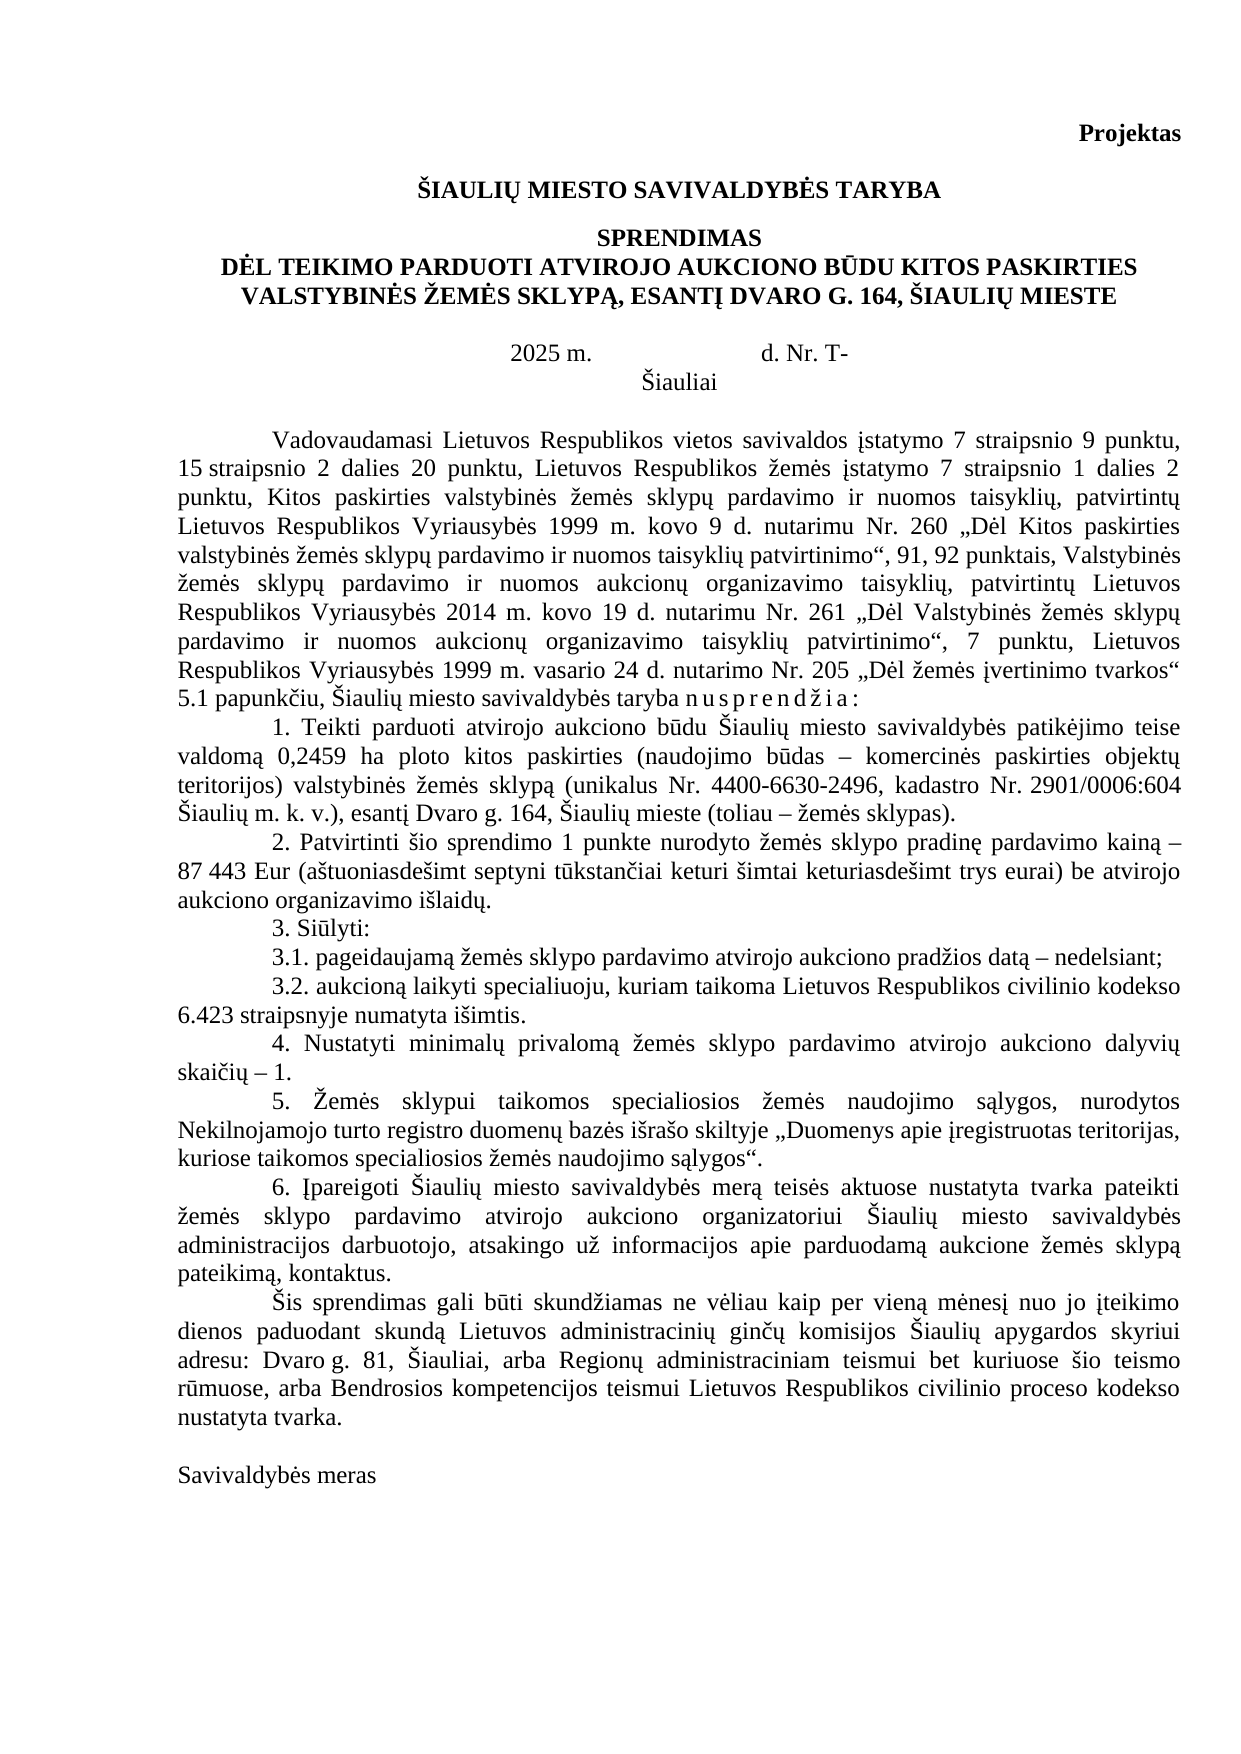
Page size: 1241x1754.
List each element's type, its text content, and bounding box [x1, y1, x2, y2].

text 6. Įpareigoti Šiaulių miesto savivaldybės merą teisės aktuose nustatyta tvarka pateikti žemės sklypo pardavimo atvirojo aukciono organizatoriui Šiaulių miesto savivaldybės administracijos darbuotojo, atsakingo už informacijos apie parduodamą aukcione žemės sklypą pateikimą, kontaktus. [177, 1172, 1181, 1287]
text 3. Siūlyti: [177, 913, 1181, 942]
text 5. Žemės sklypui taikomos specialiosios žemės naudojimo sąlygos, nurodytos Nekilnojamojo turto registro duomenų bazės išrašo skiltyje „Duomenys apie įregistruotas teritorijas, kuriose taikomos specialiosios žemės naudojimo sąlygos“. [177, 1086, 1181, 1172]
text Šiauliai [177, 367, 1181, 396]
text 3.2. aukcioną laikyti specialiuoju, kuriam taikoma Lietuvos Respublikos civilinio kodekso 6.423 straipsnyje numatyta išimtis. [177, 971, 1181, 1028]
text 1. Teikti parduoti atvirojo aukciono būdu Šiaulių miesto savivaldybės patikėjimo teise valdomą 0,2459 ha ploto kitos paskirties (naudojimo būdas – komercinės paskirties objektų teritorijos) valstybinės žemės sklypą (unikalus Nr. 4400-6630-2496, kadastro Nr. 2901/0006:604 Šiaulių m. k. v.), esantį Dvaro g. 164, Šiaulių mieste (toliau – žemės sklypas). [177, 712, 1181, 827]
text Projektas [177, 118, 1181, 147]
text 2. Patvirtinti šio sprendimo 1 punkte nurodyto žemės sklypo pradinę pardavimo kainą – 87 443 Eur (aštuoniasdešimt septyni tūkstančiai keturi šimtai keturiasdešimt trys eurai) be atvirojo aukciono organizavimo išlaidų. [177, 827, 1181, 913]
text SPRENDIMAS [177, 223, 1181, 252]
text 4. Nustatyti minimalų privalomą žemės sklypo pardavimo atvirojo aukciono dalyvių skaičių – 1. [177, 1028, 1181, 1086]
text 3.1. pageidaujamą žemės sklypo pardavimo atvirojo aukciono pradžios datą – nedelsiant; [177, 942, 1181, 971]
text Savivaldybės meras [177, 1460, 1181, 1488]
text ŠIAULIŲ MIESTO SAVIVALDYBĖS TARYBA [177, 176, 1181, 204]
text Vadovaudamasi Lietuvos Respublikos vietos savivaldos įstatymo 7 straipsnio 9 punktu, 15 straipsnio 2 dalies 20 punktu, Lietuvos Respublikos žemės įstatymo 7 straipsnio 1 dalies 2 punktu, Kitos paskirties valstybinės žemės sklypų pardavimo ir nuomos taisyklių, patvirtintų Lietuvos Respublikos Vyriausybės 1999 m. kovo 9 d. nutarimu Nr. 260 „Dėl Kitos paskirties valstybinės žemės sklypų pardavimo ir nuomos taisyklių patvirtinimo“, 91, 92 punktais, Valstybinės žemės sklypų pardavimo ir nuomos aukcionų organizavimo taisyklių, patvirtintų Lietuvos Respublikos Vyriausybės 2014 m. kovo 19 d. nutarimu Nr. 261 „Dėl Valstybinės žemės sklypų pardavimo ir nuomos aukcionų organizavimo taisyklių patvirtinimo“, 7 punktu, Lietuvos Respublikos Vyriausybės 1999 m. vasario 24 d. nutarimo Nr. 205 „Dėl žemės įvertinimo tvarkos“ 5.1 papunkčiu, Šiaulių miesto savivaldybės taryba nusprendžia: [177, 425, 1181, 712]
text Šis sprendimas gali būti skundžiamas ne vėliau kaip per vieną mėnesį nuo jo įteikimo dienos paduodant skundą Lietuvos administracinių ginčų komisijos Šiaulių apygardos skyriui adresu: Dvaro g. 81, Šiauliai, arba Regionų administraciniam teismui bet kuriuose šio teismo rūmuose, arba Bendrosios kompetencijos teismui Lietuvos Respublikos civilinio proceso kodekso nustatyta tvarka. [177, 1287, 1181, 1431]
text DĖL TEIKIMO PARDUOTI ATVIROJO AUKCIONO BŪDU KITOS PASKIRTIES VALSTYBINĖS ŽEMĖS SKLYPĄ, ESANTĮ DVARO G. 164, ŠIAULIŲ MIESTE [177, 252, 1181, 310]
text 2025 m. d. Nr. T- [177, 338, 1181, 367]
